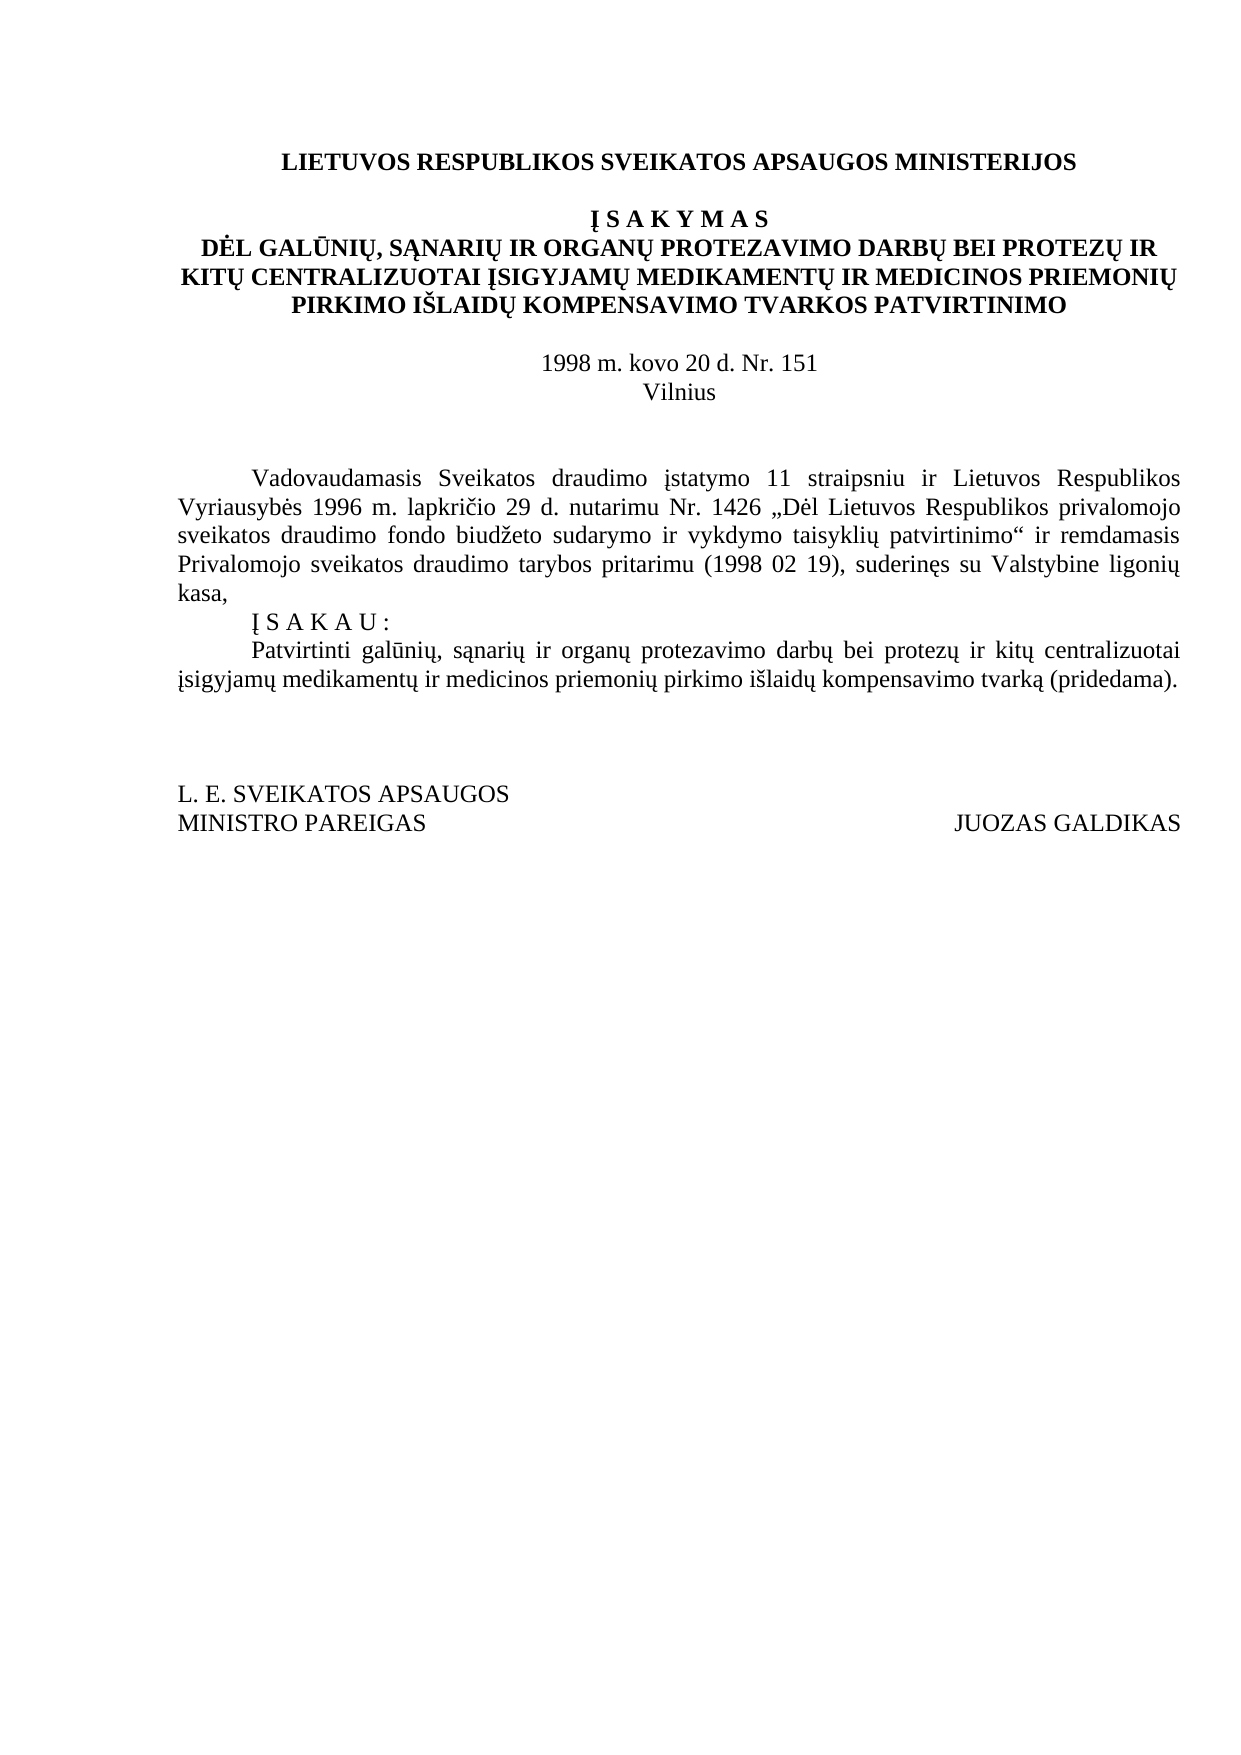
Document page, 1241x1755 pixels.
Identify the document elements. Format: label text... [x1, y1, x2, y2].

text ĮSAKAU: [177, 607, 1181, 636]
text Vadovaudamasis Sveikatos draudimo įstatymo 11 straipsniu ir Lietuvos Respublikos Vyriausybės 1996 m. lapkričio 29 d. nutarimu Nr. 1426 „Dėl Lietuvos Respublikos privalomojo sveikatos draudimo fondo biudžeto sudarymo ir vykdymo taisyklių patvirtinimo“ ir remdamasis Privalomojo sveikatos draudimo tarybos pritarimu (1998 02 19), suderinęs su Valstybine ligonių kasa, [177, 463, 1181, 607]
text LIETUVOS RESPUBLIKOS SVEIKATOS APSAUGOS MINISTERIJOS [177, 147, 1181, 176]
text L. E. SVEIKATOS APSAUGOS [177, 779, 1181, 808]
text DĖL GALŪNIŲ, SĄNARIŲ IR ORGANŲ PROTEZAVIMO DARBŲ BEI PROTEZŲ IR KITŲ CENTRALIZUOTAI ĮSIGYJAMŲ MEDIKAMENTŲ IR MEDICINOS PRIEMONIŲ PIRKIMO IŠLAIDŲ KOMPENSAVIMO TVARKOS PATVIRTINIMO [177, 233, 1181, 319]
text Vilnius [177, 377, 1181, 406]
text Patvirtinti galūnių, sąnarių ir organų protezavimo darbų bei protezų ir kitų centralizuotai įsigyjamų medikamentų ir medicinos priemonių pirkimo išlaidų kompensavimo tvarką (pridedama). [177, 636, 1181, 693]
text MINISTRO PAREIGAS JUOZAS GALDIKAS [177, 808, 1181, 837]
text 1998 m. kovo 20 d. Nr. 151 [177, 348, 1181, 377]
text Į S A K Y M A S [177, 204, 1181, 233]
